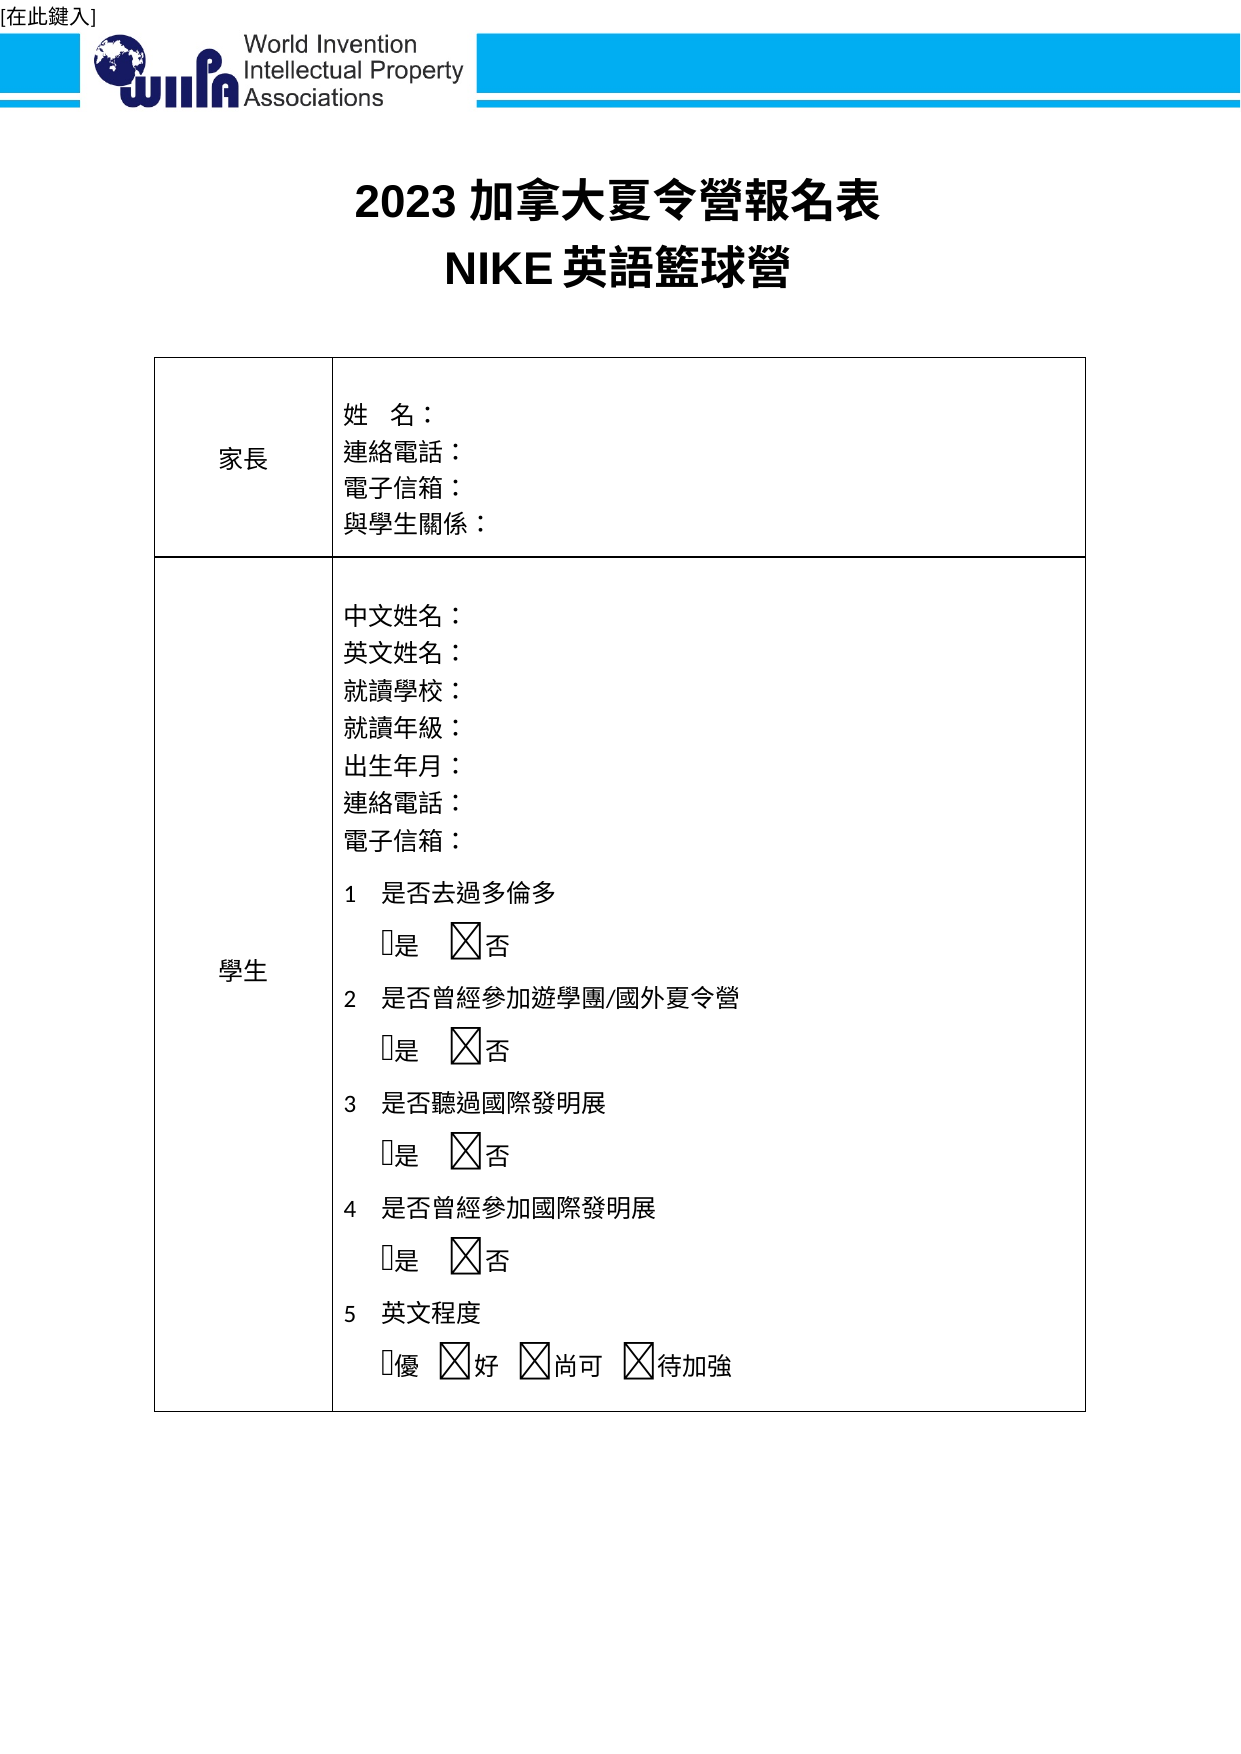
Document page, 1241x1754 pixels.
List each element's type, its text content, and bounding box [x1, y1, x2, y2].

table_header 家長 [155, 358, 332, 556]
table_cell 中文姓名： 英文姓名： 就讀學校： 就讀年級： 出生年月： 連絡電話： 電子信箱： 是否去過多倫多 是 否 是否曾經參加遊學團/國外夏令營 是 否 是否聽過國際發明展 是 否 是否曾經參加國際發明展 是 否 英文程度 優 好 尚可 待加強 [333, 558, 1085, 1411]
table_header 姓 名： 連絡電話： 電子信箱： 與學生關係： [333, 358, 1085, 556]
table_cell 學生 [155, 558, 332, 1411]
picture [0, 30, 1241, 112]
